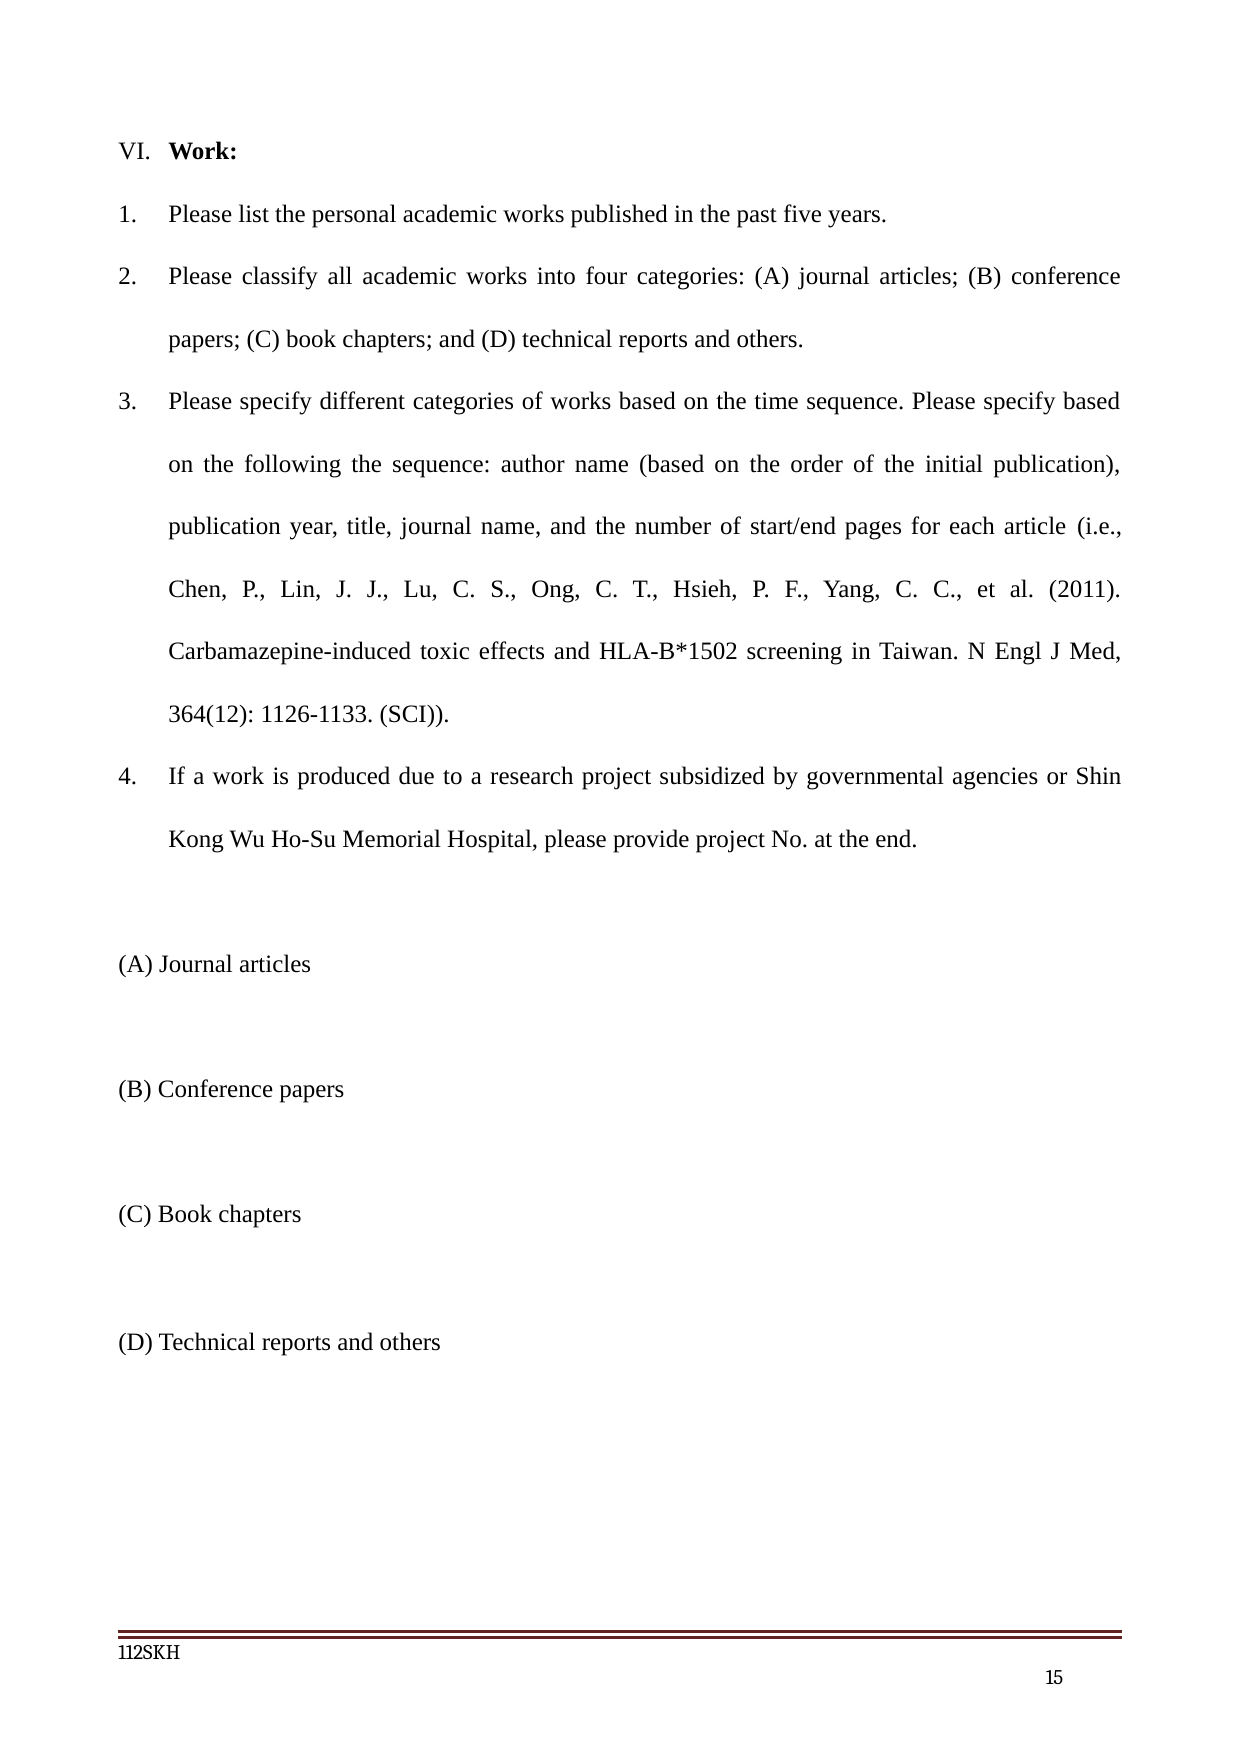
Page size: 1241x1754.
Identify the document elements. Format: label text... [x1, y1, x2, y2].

text (D) Technical reports and others [118, 1297, 1122, 1359]
list Work: [118, 109, 1122, 172]
list Please list the personal academic works published in the past five years. [118, 172, 1122, 234]
text (C) Book chapters [118, 1172, 1122, 1234]
list If a work is produced due to a research project subsidized by governmental agencies or Shin Kong Wu Ho-Su Memorial Hospital, please provide project No. at the end. [118, 734, 1122, 859]
text (B) Conference papers [118, 1047, 1122, 1109]
list Please classify all academic works into four categories: (A) journal articles; (B) conference papers; (C) book chapters; and (D) technical reports and others. [118, 234, 1122, 359]
text (A) Journal articles [118, 922, 1122, 984]
list Please specify different categories of works based on the time sequence. Please specify based on the following the sequence: author name (based on the order of the initial publication), publication year, title, journal name, and the number of start/end pages for each article (i.e., Chen, P., Lin, J. J., Lu, C. S., Ong, C. T., Hsieh, P. F., Yang, C. C., et al. (2011). Carbamazepine-induced toxic effects and HLA-B*1502 screening in Taiwan. N Engl J Med, 364(12): 1126-1133. (SCI)). [118, 359, 1122, 734]
